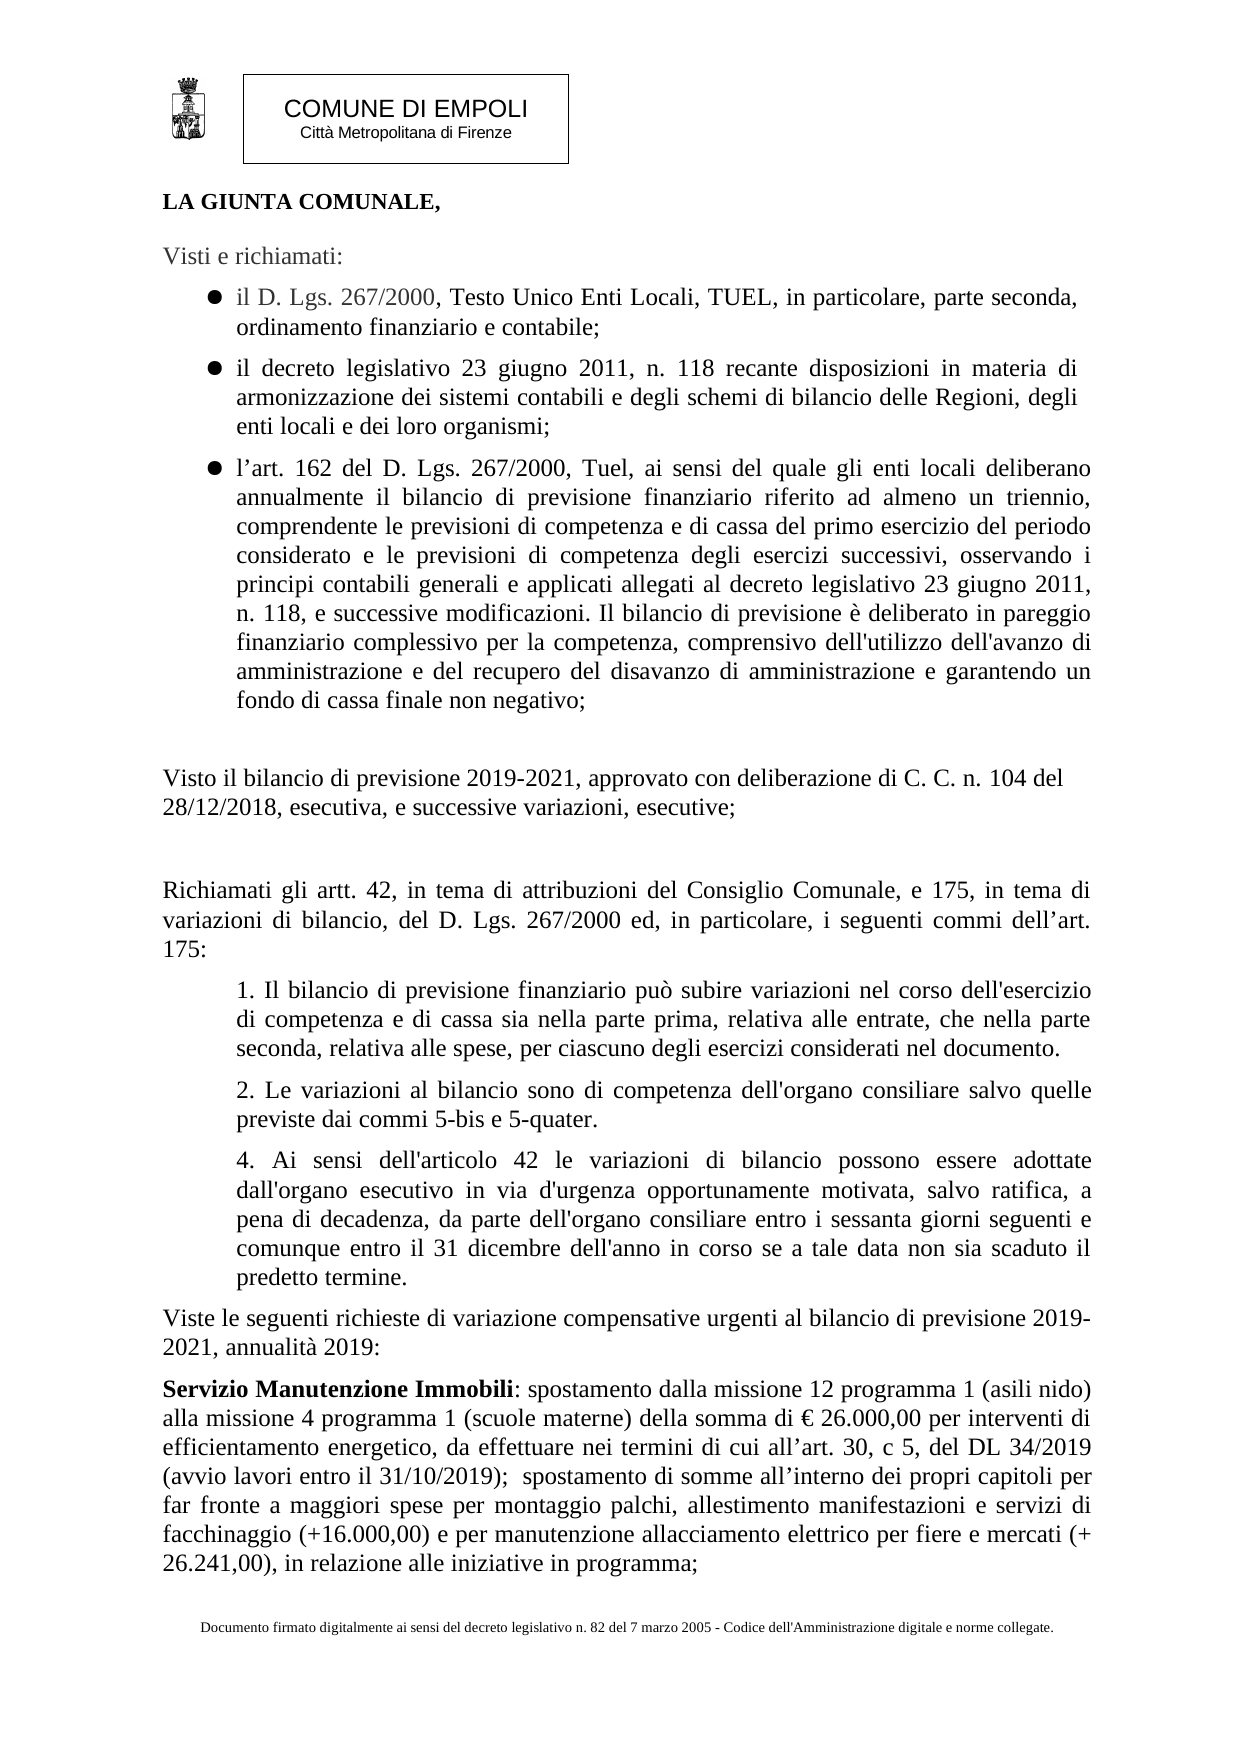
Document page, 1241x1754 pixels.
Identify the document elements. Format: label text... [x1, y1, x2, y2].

text Visti e richiamati: [162, 241, 1079, 270]
list il D. Lgs. 267/2000, Testo Unico Enti Locali, TUEL, in particolare, parte seconda, ordinamento finanziario e contabile; [207, 282, 1079, 340]
picture [171, 76, 206, 142]
text Servizio Manutenzione Immobili: spostamento dalla missione 12 programma 1 (asili nido) alla missione 4 programma 1 (scuole materne) della somma di € 26.000,00 per interventi di efficientamento energetico, da effettuare nei termini di cui all’art. 30, c 5, del DL 34/2019 (avvio lavori entro il 31/10/2019); spostamento di somme all’interno dei propri capitoli per far fronte a maggiori spese per montaggio palchi, allestimento manifestazioni e servizi di facchinaggio (+16.000,00) e per manutenzione allacciamento elettrico per fiere e mercati (+ 26.241,00), in relazione alle iniziative in programma; [162, 1374, 1092, 1577]
text 2. Le variazioni al bilancio sono di competenza dell'organo consiliare salvo quelle previste dai commi 5-bis e 5-quater. [236, 1075, 1092, 1133]
text 4. Ai sensi dell'articolo 42 le variazioni di bilancio possono essere adottate dall'organo esecutivo in via d'urgenza opportunamente motivata, salvo ratifica, a pena di decadenza, da parte dell'organo consiliare entro i sessanta giorni seguenti e comunque entro il 31 dicembre dell'anno in corso se a tale data non sia scaduto il predetto termine. [236, 1145, 1092, 1291]
list il decreto legislativo 23 giugno 2011, n. 118 recante disposizioni in materia di armonizzazione dei sistemi contabili e degli schemi di bilancio delle Regioni, degli enti locali e dei loro organismi; [207, 353, 1079, 440]
text Richiamati gli artt. 42, in tema di attribuzioni del Consiglio Comunale, e 175, in tema di variazioni di bilancio, del D. Lgs. 267/2000 ed, in particolare, i seguenti commi dell’art. 175: [162, 875, 1092, 963]
text LA GIUNTA COMUNALE, [162, 188, 1092, 214]
text Viste le seguenti richieste di variazione compensative urgenti al bilancio di previsione 2019-2021, annualità 2019: [162, 1303, 1092, 1361]
text 1. Il bilancio di previsione finanziario può subire variazioni nel corso dell'esercizio di competenza e di cassa sia nella parte prima, relativa alle entrate, che nella parte seconda, relativa alle spese, per ciascuno degli esercizi considerati nel documento. [236, 975, 1092, 1062]
list l’art. 162 del D. Lgs. 267/2000, Tuel, ai sensi del quale gli enti locali deliberano annualmente il bilancio di previsione finanziario riferito ad almeno un triennio, comprendente le previsioni di competenza e di cassa del primo esercizio del periodo considerato e le previsioni di competenza degli esercizi successivi, osservando i principi contabili generali e applicati allegati al decreto legislativo 23 giugno 2011, n. 118, e successive modificazioni. Il bilancio di previsione è deliberato in pareggio finanziario complessivo per la competenza, comprensivo dell'utilizzo dell'avanzo di amministrazione e del recupero del disavanzo di amministrazione e garantendo un fondo di cassa finale non negativo; [207, 453, 1092, 714]
text Visto il bilancio di previsione 2019-2021, approvato con deliberazione di C. C. n. 104 del 28/12/2018, esecutiva, e successive variazioni, esecutive; [162, 763, 1092, 821]
